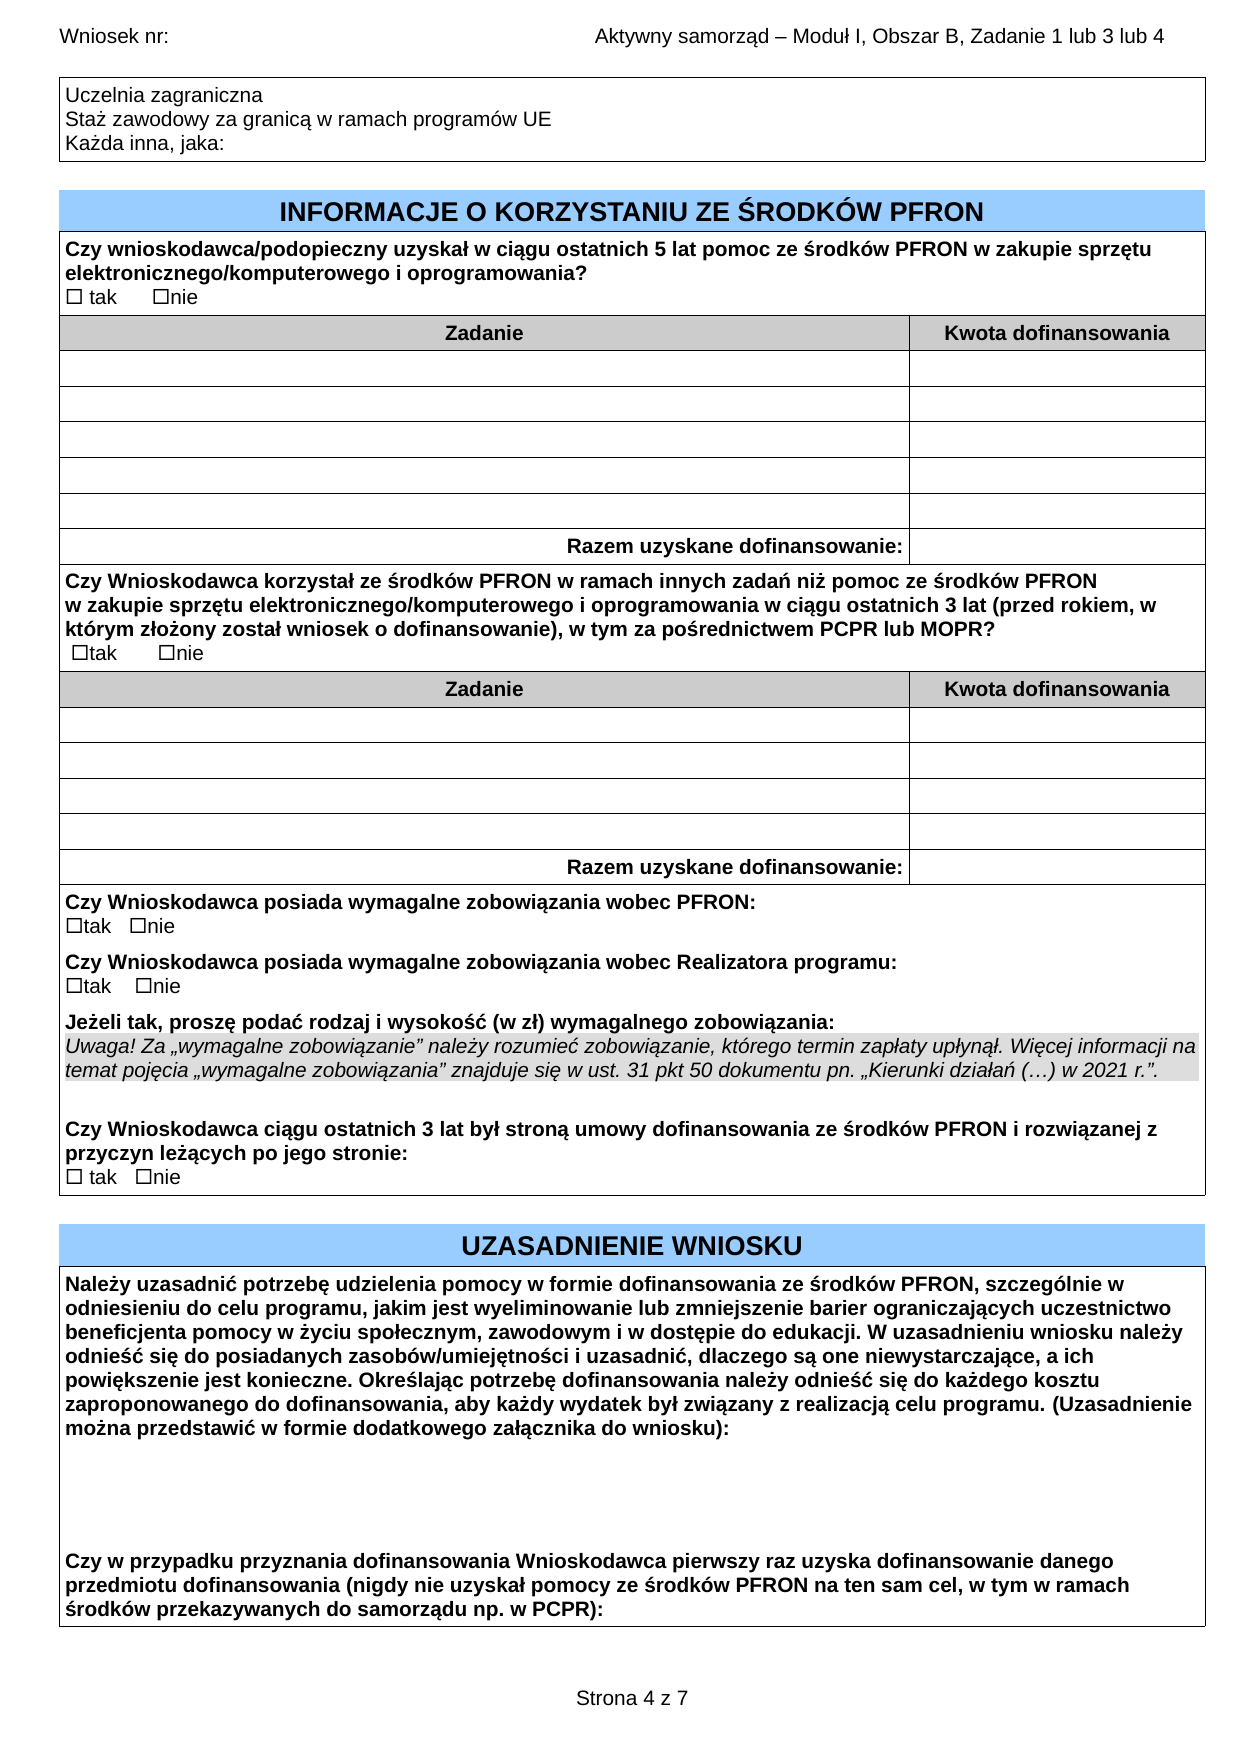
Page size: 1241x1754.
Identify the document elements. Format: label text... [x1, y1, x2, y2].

table_cell Zadanie [60, 316, 909, 350]
table_cell [60, 779, 909, 813]
table_cell Kwota dofinansowania [910, 316, 1205, 350]
table_cell [60, 708, 909, 742]
table_header Należy uzasadnić potrzebę udzielenia pomocy w formie dofinansowania ze środków PFRON, szczególnie w odniesieniu do celu programu, jakim jest wyeliminowanie lub zmniejszenie barier ograniczających uczestnictwo beneficjenta pomocy w życiu społecznym, zawodowym i w dostępie do edukacji. W uzasadnieniu wniosku należy odnieść się do posiadanych zasobów/umiejętności i uzasadnić, dlaczego są one niewystarczające, a ich powiększenie jest konieczne. Określając potrzebę dofinansowania należy odnieść się do każdego kosztu zaproponowanego do dofinansowania, aby każdy wydatek był związany z realizacją celu programu. (Uzasadnienie można przedstawić w formie dodatkowego załącznika do wniosku): Czy w przypadku przyznania dofinansowania Wnioskodawca pierwszy raz uzyska dofinansowanie danego przedmiotu dofinansowania (nigdy nie uzyskał pomocy ze środków PFRON na ten sam cel, w tym w ramach środków przekazywanych do samorządu np. w PCPR): [60, 1267, 1205, 1626]
subtitle INFORMACJE O KORZYSTANIU ZE ŚRODKÓW PFRON [59, 190, 1205, 231]
table_cell Czy Wnioskodawca korzystał ze środków PFRON w ramach innych zadań niż pomoc ze środków PFRON w zakupie sprzętu elektronicznego/komputerowego i oprogramowania w ciągu ostatnich 3 lat (przed rokiem, w którym złożony został wniosek o dofinansowanie), w tym za pośrednictwem PCPR lub MOPR? tak nie [60, 565, 1205, 671]
table_cell [60, 743, 909, 778]
table_cell Razem uzyskane dofinansowanie: [60, 529, 909, 563]
table_cell [910, 529, 1205, 563]
table_cell [910, 351, 1205, 386]
table_cell [910, 422, 1205, 457]
table_cell Razem uzyskane dofinansowanie: [60, 850, 909, 884]
table_cell [910, 458, 1205, 492]
table_cell [60, 458, 909, 492]
table_header Uczelnia zagraniczna Staż zawodowy za granicą w ramach programów UE Każda inna, jaka: [60, 78, 1205, 161]
table_cell [60, 422, 909, 457]
table_cell [910, 708, 1205, 742]
table_cell [910, 814, 1205, 849]
table_cell Czy Wnioskodawca posiada wymagalne zobowiązania wobec PFRON: tak nie Czy Wnioskodawca posiada wymagalne zobowiązania wobec Realizatora programu: tak nie Jeżeli tak, proszę podać rodzaj i wysokość (w zł) wymagalnego zobowiązania: Uwaga! Za „wymagalne zobowiązanie” należy rozumieć zobowiązanie, którego termin zapłaty upłynął. Więcej informacji na temat pojęcia „wymagalne zobowiązania” znajduje się w ust. 31 pkt 50 dokumentu pn. „Kierunki działań (…) w 2021 r.”. Czy Wnioskodawca ciągu ostatnich 3 lat był stroną umowy dofinansowania ze środków PFRON i rozwiązanej z przyczyn leżących po jego stronie:  tak nie [60, 885, 1205, 1195]
table_cell Kwota dofinansowania [910, 672, 1205, 707]
subtitle UZASADNIENIE WNIOSKU [59, 1224, 1205, 1266]
table_cell [910, 494, 1205, 528]
table_cell [60, 387, 909, 421]
table_cell [60, 814, 909, 849]
table_cell [60, 494, 909, 528]
table_header Czy wnioskodawca/podopieczny uzyskał w ciągu ostatnich 5 lat pomoc ze środków PFRON w zakupie sprzętu elektronicznego/komputerowego i oprogramowania?  tak nie [60, 232, 1205, 315]
table_cell [910, 743, 1205, 778]
table_cell [60, 351, 909, 386]
table_cell [910, 779, 1205, 813]
table_cell [910, 387, 1205, 421]
table_cell Zadanie [60, 672, 909, 707]
table_cell [910, 850, 1205, 884]
